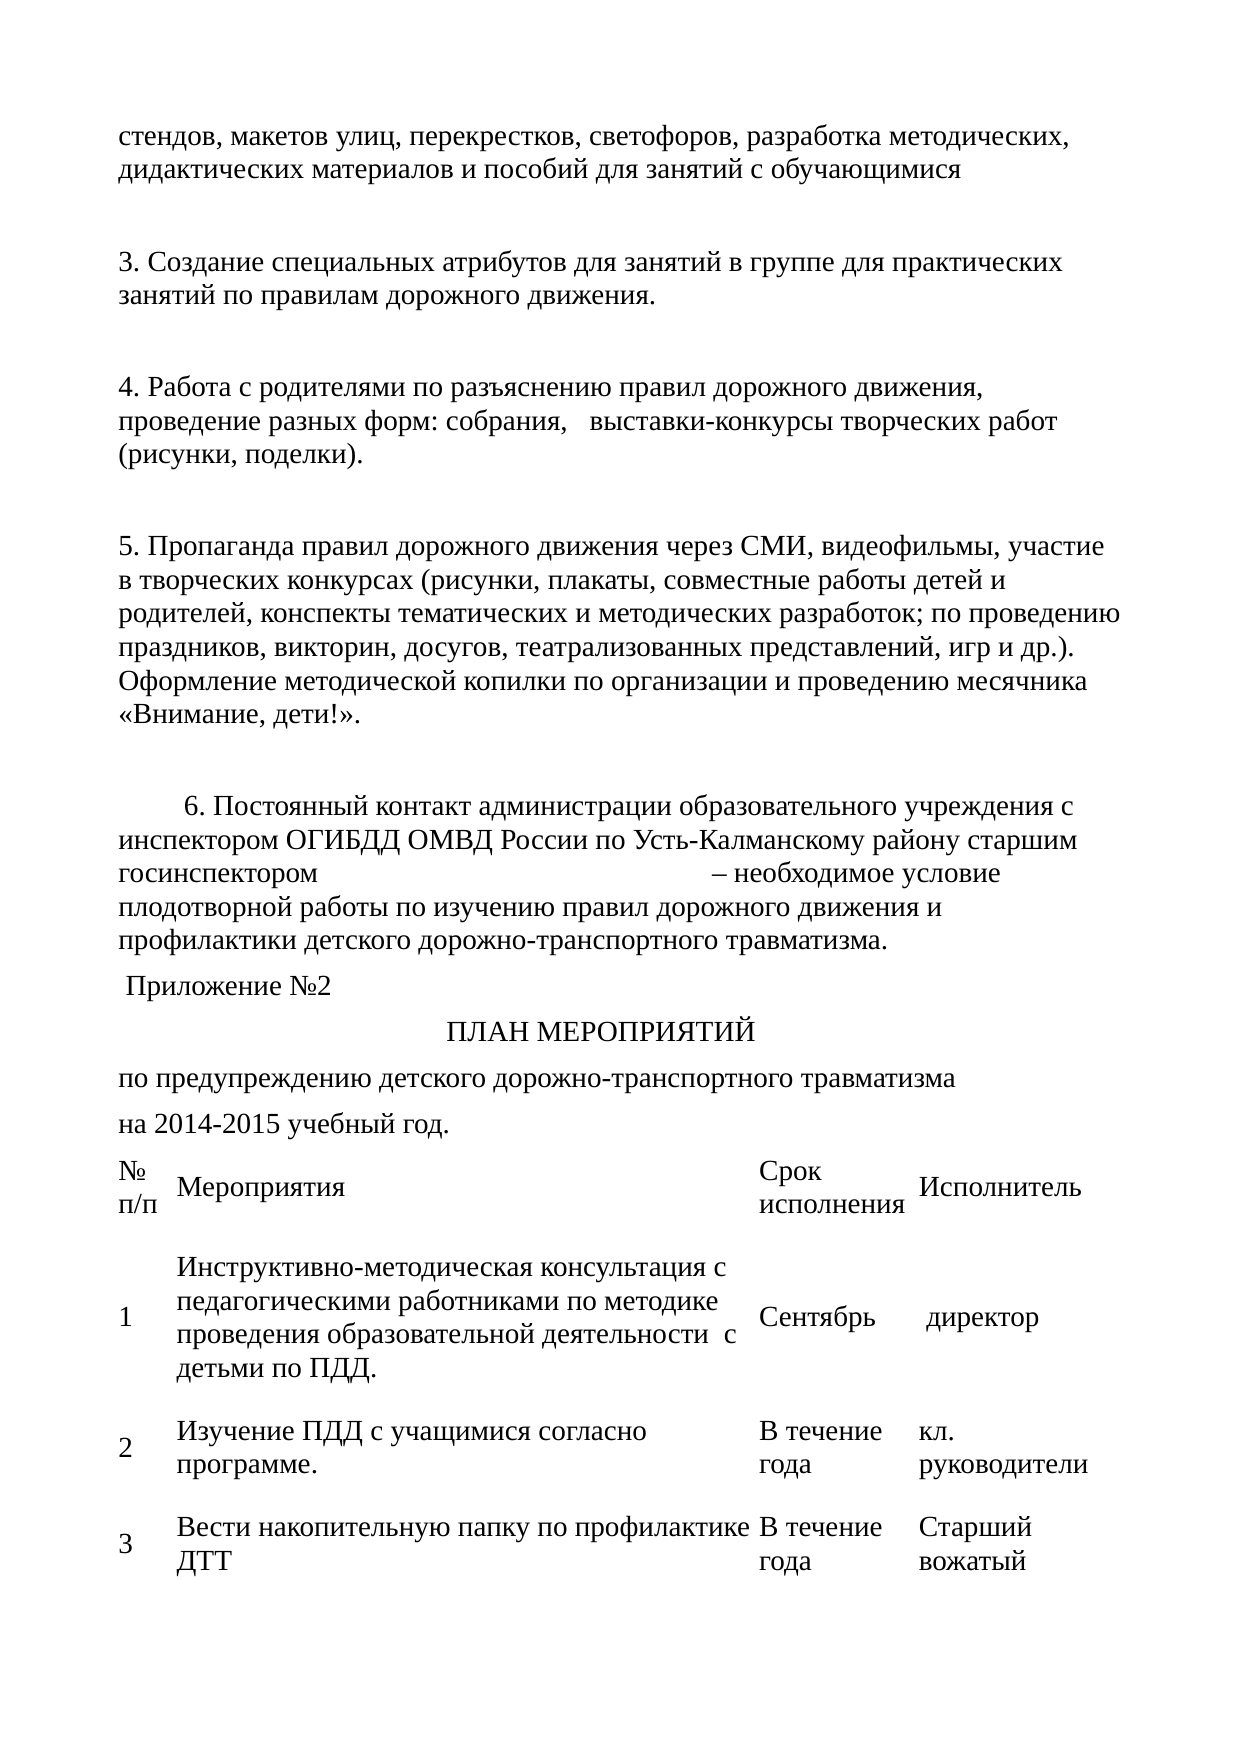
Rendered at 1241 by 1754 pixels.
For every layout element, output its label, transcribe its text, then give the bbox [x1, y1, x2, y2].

table_cell Вести накопительную папку по профилактике ДТТ [176, 1510, 759, 1606]
text 6. Постоянный контакт администрации образовательного учреждения с инспектором ОГИБДД ОМВД России по Усть-Калманскому району старшим госинспектором – необходимое условие плодотворной работы по изучению правил дорожного движения и профилактики детского дорожно-транспортного травматизма. [118, 788, 1122, 956]
table_cell В течение года [759, 1413, 919, 1509]
table_cell 1 [118, 1249, 176, 1413]
text 5. Пропаганда правил дорожного движения через СМИ, видеофильмы, участие в творческих конкурсах (рисунки, плакаты, совместные работы детей и родителей, конспекты тематических и методических разработок; по проведению праздников, викторин, досугов, театрализованных представлений, игр и др.). Оформление методической копилки по организации и проведению месячника «Внимание, дети!». [118, 528, 1122, 730]
text Приложение №2 [118, 968, 1122, 1002]
table_cell Сентябрь [759, 1249, 919, 1413]
table_header Срок исполнения [759, 1153, 919, 1249]
table_cell Изучение ПДД с учащимися согласно программе. [176, 1413, 759, 1509]
table_cell директор [919, 1249, 1122, 1413]
table_header Исполнитель [919, 1153, 1122, 1249]
table_header Мероприятия [176, 1153, 759, 1249]
text 3. Создание специальных атрибутов для занятий в группе для практических занятий по правилам дорожного движения. [118, 244, 1122, 311]
table_cell Инструктивно-методическая консультация с педагогическими работниками по методике проведения образовательной деятельности с детьми по ПДД. [176, 1249, 759, 1413]
text 4. Работа с родителями по разъяснению правил дорожного движения, проведение разных форм: собрания, выставки-конкурсы творческих работ (рисунки, поделки). [118, 369, 1122, 470]
table_cell В течение года [759, 1510, 919, 1606]
table_cell 2 [118, 1413, 176, 1509]
text на 2014-2015 учебный год. [118, 1107, 1122, 1140]
text стендов, макетов улиц, перекрестков, светофоров, разработка методических, дидактических материалов и пособий для занятий с обучающимися [118, 118, 1122, 185]
text ПЛАН МЕРОПРИЯТИЙ [118, 1014, 1122, 1048]
table_cell 3 [118, 1510, 176, 1606]
table_header № п/п [118, 1153, 176, 1249]
table_cell кл. руководители [919, 1413, 1122, 1509]
table_cell Старший вожатый [919, 1510, 1122, 1606]
text по предупреждению детского дорожно-транспортного травматизма [118, 1061, 1122, 1094]
